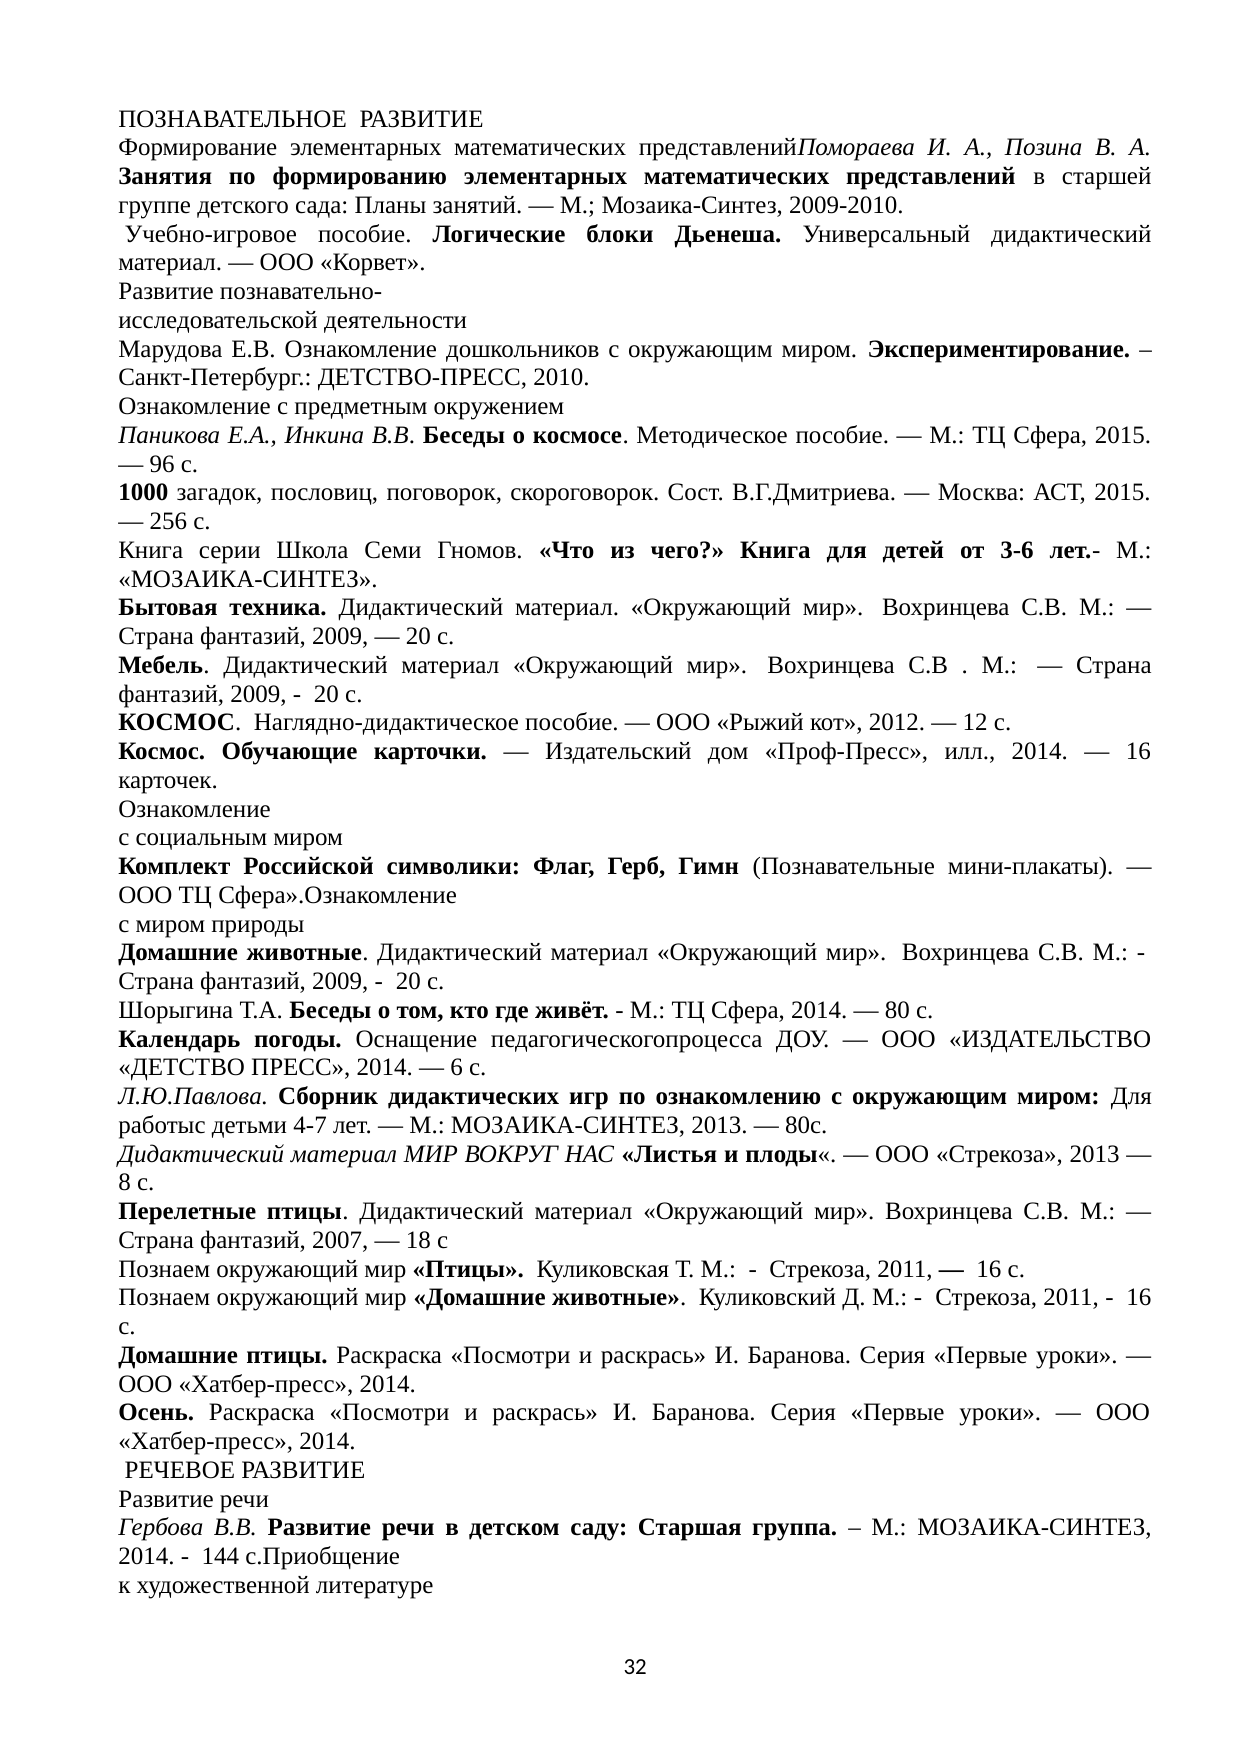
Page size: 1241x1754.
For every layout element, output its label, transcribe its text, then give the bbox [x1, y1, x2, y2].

text Формирование элементарных математических представленийПомораева И. А., Позина В. А. Занятия по формированию элементарных математических представлений в старшей группе детского сада: Планы занятий. — М.; Мозаика-Синтез, 2009-2010. [118, 132, 1152, 219]
text Осень. Раскраска «Посмотри и раскрась» И. Баранова. Серия «Первые уроки». — ООО «Хатбер-пресс», 2014. [118, 1397, 1152, 1455]
text Познаем окружающий мир «Птицы». Куликовская Т. М.: - Стрекоза, 2011, — 16 с. [118, 1254, 1152, 1282]
text Комплект Российской символики: Флаг, Герб, Гимн (Познавательные мини-плакаты). — ООО ТЦ Сфера».Ознакомление [118, 851, 1152, 909]
text Домашние птицы. Раскраска «Посмотри и раскрась» И. Баранова. Серия «Первые уроки». — ООО «Хатбер-пресс», 2014. [118, 1340, 1152, 1397]
text Паникова Е.А., Инкина В.В. Беседы о космосе. Методическое пособие. — М.: ТЦ Сфера, 2015. — 96 с. [118, 420, 1152, 477]
text Дидактический материал МИР ВОКРУГ НАС «Листья и плоды«. — ООО «Стрекоза», 2013 — 8 с. [118, 1139, 1152, 1196]
text КОСМОС. Наглядно-дидактическое пособие. — ООО «Рыжий кот», 2012. — 12 с. [118, 707, 1152, 736]
text Ознакомление с предметным окружением [118, 391, 1152, 420]
text Ознакомление [118, 794, 1152, 822]
text Календарь погоды. Оснащение педагогическогопроцесса ДОУ. — ООО «ИЗДАТЕЛЬСТВО «ДЕТСТВО ПРЕСС», 2014. — 6 с. [118, 1024, 1152, 1081]
text с социальным миром [118, 822, 1152, 851]
text Развитие речи [118, 1484, 1152, 1512]
text Бытовая техника. Дидактический материал. «Окружающий мир». Вохринцева С.В. М.: — Страна фантазий, 2009, — 20 с. [118, 592, 1152, 650]
text Познаем окружающий мир «Домашние животные». Куликовский Д. М.: - Стрекоза, 2011, - 16 с. [118, 1282, 1152, 1340]
text Развитие познавательно- [118, 276, 1152, 305]
text Учебно-игровое пособие. Логические блоки Дьенеша. Универсальный дидактический материал. — ООО «Корвет». [118, 219, 1152, 276]
text к художественной литературе [118, 1570, 1152, 1599]
text с миром природы [118, 909, 1152, 937]
text Космос. Обучающие карточки. — Издательский дом «Проф-Пресс», илл., 2014. — 16 карточек. [118, 736, 1152, 794]
text Л.Ю.Павлова. Сборник дидактических игр по ознакомлению с окружающим миром: Для работыс детьми 4-7 лет. — М.: МОЗАИКА-СИНТЕЗ, 2013. — 80с. [118, 1081, 1152, 1139]
text ПОЗНАВАТЕЛЬНОЕ РАЗВИТИЕ [118, 104, 1152, 132]
text Перелетные птицы. Дидактический материал «Окружающий мир». Вохринцева С.В. М.: — Страна фантазий, 2007, — 18 с [118, 1196, 1152, 1254]
text Шорыгина Т.А. Беседы о том, кто где живёт. - М.: ТЦ Сфера, 2014. — 80 с. [118, 995, 1152, 1024]
text Мебель. Дидактический материал «Окружающий мир». Вохринцева С.В . М.: — Страна фантазий, 2009, - 20 с. [118, 650, 1152, 707]
text Гербова В.В. Развитие речи в детском саду: Старшая группа. – М.: МОЗАИКА-СИНТЕЗ, 2014. - 144 с.Приобщение [118, 1512, 1152, 1570]
text исследовательской деятельности [118, 305, 1152, 334]
text 1000 загадок, пословиц, поговорок, скороговорок. Сост. В.Г.Дмитриева. — Москва: АСТ, 2015. — 256 с. [118, 477, 1152, 535]
text Домашние животные. Дидактический материал «Окружающий мир». Вохринцева С.В. М.: - Страна фантазий, 2009, - 20 с. [118, 937, 1152, 995]
text Марудова Е.В. Ознакомление дошкольников с окружающим миром. Экспериментирование. – Санкт-Петербург.: ДЕТСТВО-ПРЕСС, 2010. [118, 334, 1152, 391]
text Книга серии Школа Семи Гномов. «Что из чего?» Книга для детей от 3-6 лет.- М.: «МОЗАИКА-СИНТЕЗ». [118, 535, 1152, 592]
text РЕЧЕВОЕ РАЗВИТИЕ [118, 1455, 1152, 1484]
